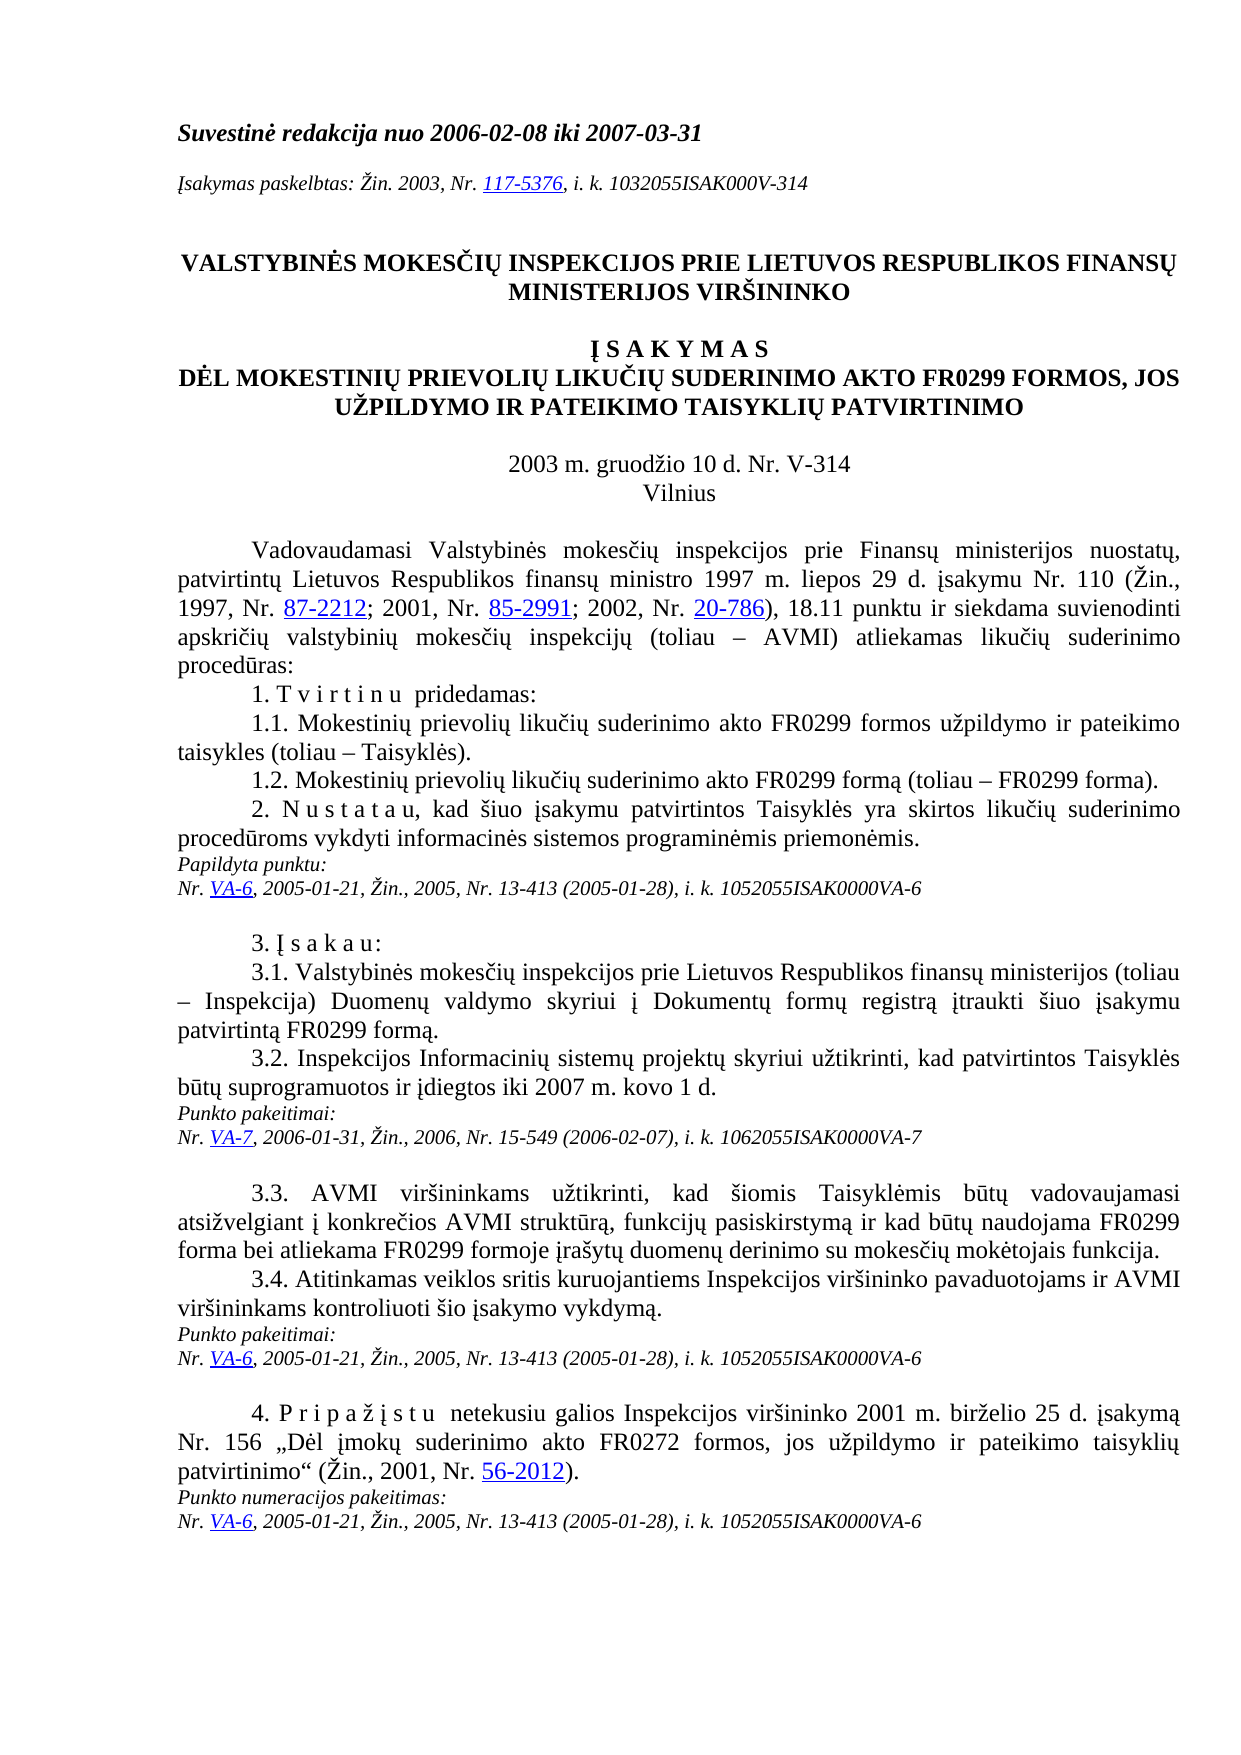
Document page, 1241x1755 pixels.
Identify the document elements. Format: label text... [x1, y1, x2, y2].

text DĖL MOKESTINIŲ PRIEVOLIŲ LIKUČIŲ SUDERINIMO AKTO FR0299 FORMOS, JOS UŽPILDYMO IR PATEIKIMO TAISYKLIŲ PATVIRTINIMO [177, 363, 1181, 420]
text Nr. VA-6, 2005-01-21, Žin., 2005, Nr. 13-413 (2005-01-28), i. k. 1052055ISAK0000VA-6 [177, 1509, 1181, 1533]
text 3.4. Atitinkamas veiklos sritis kuruojantiems Inspekcijos viršininko pavaduotojams ir AVMI viršininkams kontroliuoti šio įsakymo vykdymą. [177, 1264, 1181, 1322]
text Suvestinė redakcija nuo 2006-02-08 iki 2007-03-31 [177, 118, 1181, 147]
text 3.2. Inspekcijos Informacinių sistemų projektų skyriui užtikrinti, kad patvirtintos Taisyklės būtų suprogramuotos ir įdiegtos iki 2007 m. kovo 1 d. [177, 1043, 1181, 1101]
text Punkto pakeitimai: [177, 1322, 1181, 1346]
text Vilnius [177, 478, 1181, 507]
text Nr. VA-7, 2006-01-31, Žin., 2006, Nr. 15-549 (2006-02-07), i. k. 1062055ISAK0000VA-7 [177, 1125, 1181, 1149]
text 3.1. Valstybinės mokesčių inspekcijos prie Lietuvos Respublikos finansų ministerijos (toliau – Inspekcija) Duomenų valdymo skyriui į Dokumentų formų registrą įtraukti šiuo įsakymu patvirtintą FR0299 formą. [177, 957, 1181, 1043]
text 3.3. AVMI viršininkams užtikrinti, kad šiomis Taisyklėmis būtų vadovaujamasi atsižvelgiant į konkrečios AVMI struktūrą, funkcijų pasiskirstymą ir kad būtų naudojama FR0299 forma bei atliekama FR0299 formoje įrašytų duomenų derinimo su mokesčių mokėtojais funkcija. [177, 1178, 1181, 1264]
text 4. Pripažįstu netekusiu galios Inspekcijos viršininko 2001 m. birželio 25 d. įsakymą Nr. 156 „Dėl įmokų suderinimo akto FR0272 formos, jos užpildymo ir pateikimo taisyklių patvirtinimo“ (Žin., 2001, Nr. 56-2012). [177, 1398, 1181, 1485]
text 2. Nustatau, kad šiuo įsakymu patvirtintos Taisyklės yra skirtos likučių suderinimo procedūroms vykdyti informacinės sistemos programinėmis priemonėmis. [177, 794, 1181, 852]
text Punkto numeracijos pakeitimas: [177, 1485, 1181, 1509]
text 3.Įsakau: [177, 928, 1181, 957]
text Nr. VA-6, 2005-01-21, Žin., 2005, Nr. 13-413 (2005-01-28), i. k. 1052055ISAK0000VA-6 [177, 1346, 1181, 1370]
text Į S A K Y M A S [177, 334, 1181, 363]
text Nr. VA-6, 2005-01-21, Žin., 2005, Nr. 13-413 (2005-01-28), i. k. 1052055ISAK0000VA-6 [177, 876, 1181, 900]
text Įsakymas paskelbtas: Žin. 2003, Nr. 117-5376, i. k. 1032055ISAK000V-314 [177, 171, 1181, 195]
text 2003 m. gruodžio 10 d. Nr. V-314 [177, 449, 1181, 478]
text 1.2. Mokestinių prievolių likučių suderinimo akto FR0299 formą (toliau – FR0299 forma). [177, 765, 1181, 794]
text 1. Tvirtinu pridedamas: [177, 679, 1181, 708]
text Punkto pakeitimai: [177, 1101, 1181, 1125]
text Papildyta punktu: [177, 852, 1181, 876]
text VALSTYBINĖS MOKESČIŲ INSPEKCIJOS PRIE LIETUVOS RESPUBLIKOS FINANSŲ MINISTERIJOS VIRŠININKO [177, 248, 1181, 305]
text 1.1. Mokestinių prievolių likučių suderinimo akto FR0299 formos užpildymo ir pateikimo taisykles (toliau – Taisyklės). [177, 708, 1181, 765]
text Vadovaudamasi Valstybinės mokesčių inspekcijos prie Finansų ministerijos nuostatų, patvirtintų Lietuvos Respublikos finansų ministro 1997 m. liepos 29 d. įsakymu Nr. 110 (Žin., 1997, Nr. 87-2212; 2001, Nr. 85-2991; 2002, Nr. 20-786), 18.11 punktu ir siekdama suvienodinti apskričių valstybinių mokesčių inspekcijų (toliau – AVMI) atliekamas likučių suderinimo procedūras: [177, 535, 1181, 679]
